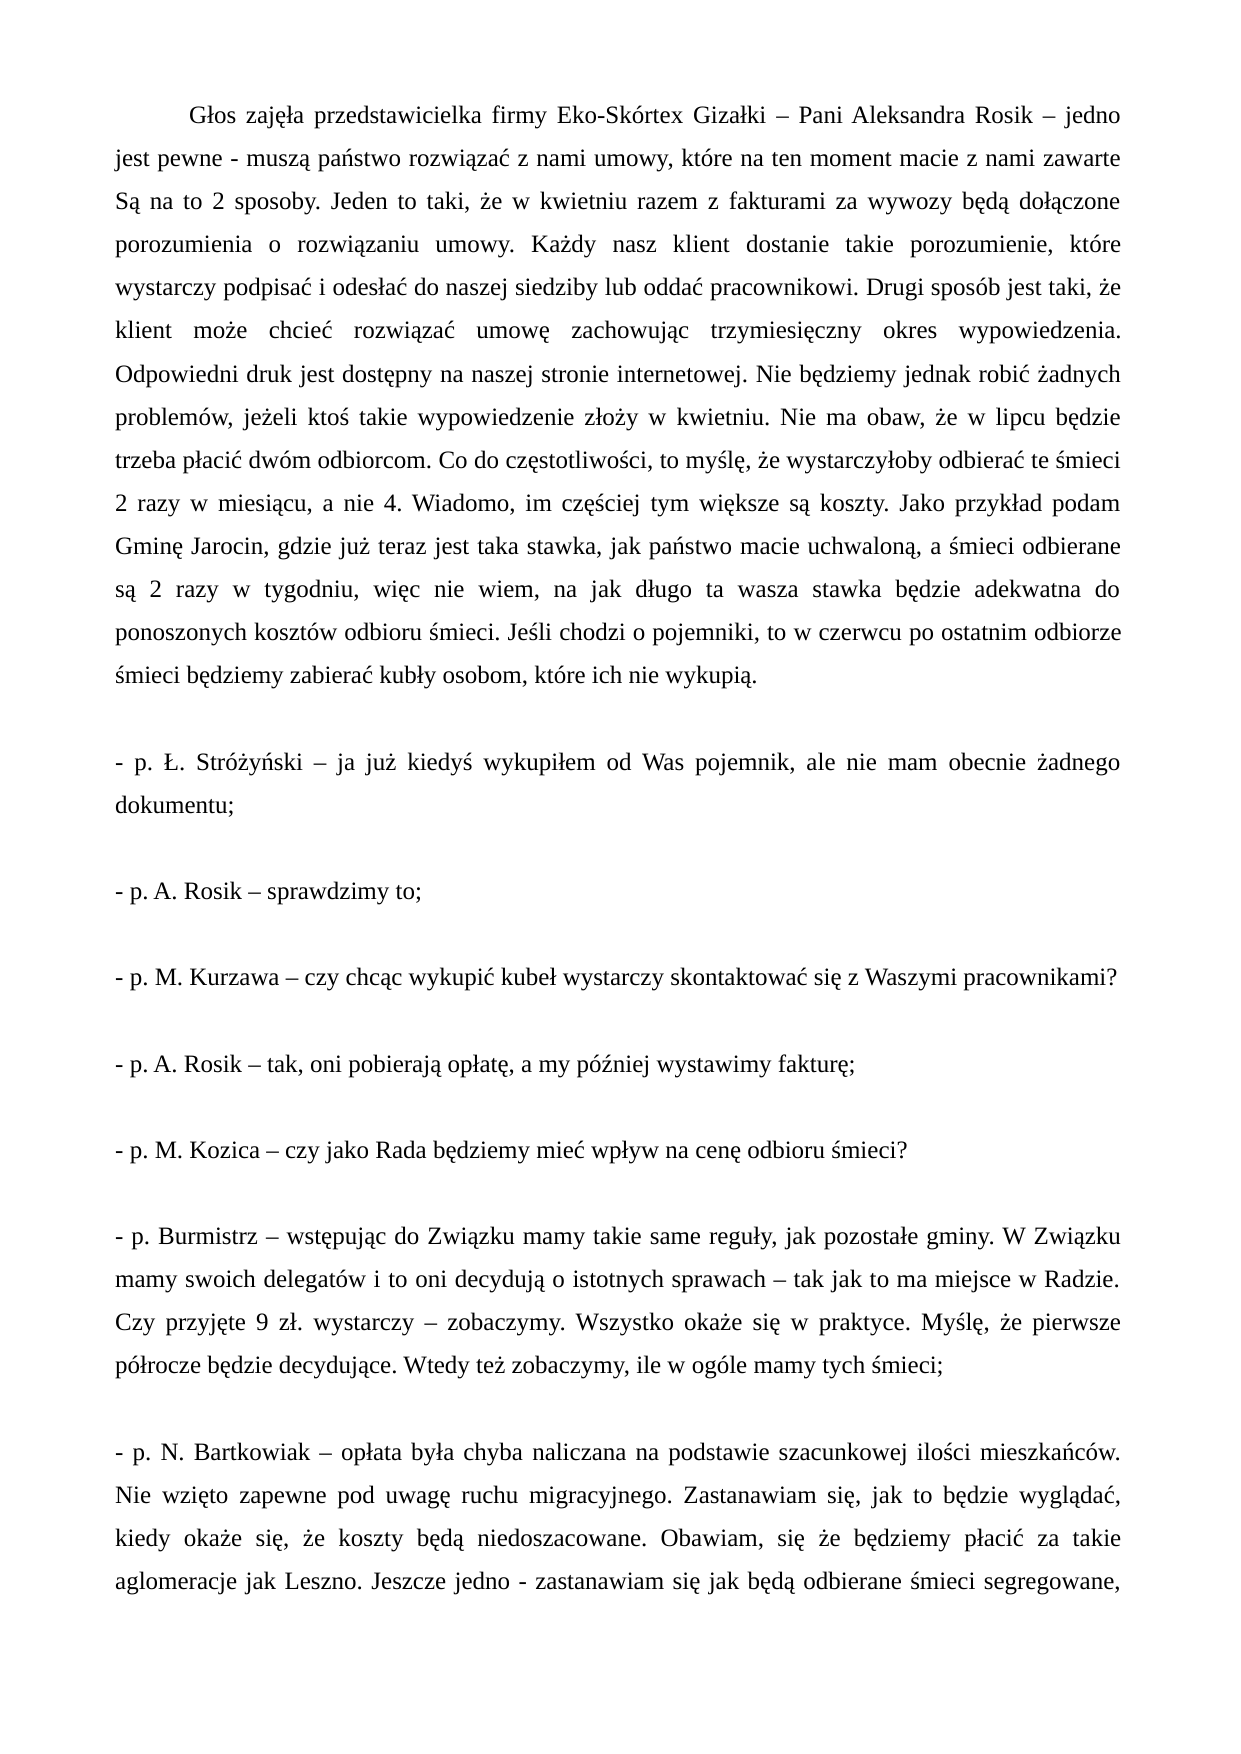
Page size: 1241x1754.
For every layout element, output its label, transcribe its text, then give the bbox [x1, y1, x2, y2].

text - p. Burmistrz – wstępując do Związku mamy takie same reguły, jak pozostałe gminy. W Związku mamy swoich delegatów i to oni decydują o istotnych sprawach – tak jak to ma miejsce w Radzie. Czy przyjęte 9 zł. wystarczy – zobaczymy. Wszystko okaże się w praktyce. Myślę, że pierwsze półrocze będzie decydujące. Wtedy też zobaczymy, ile w ogóle mamy tych śmieci; [93, 1221, 1122, 1379]
text - p. A. Rosik – tak, oni pobierają opłatę, a my później wystawimy fakturę; [93, 1049, 1122, 1077]
text - p. A. Rosik – sprawdzimy to; [93, 876, 1122, 905]
text - p. M. Kurzawa – czy chcąc wykupić kubeł wystarczy skontaktować się z Waszymi pracownikami? [93, 962, 1122, 991]
text - p. M. Kozica – czy jako Rada będziemy mieć wpływ na cenę odbioru śmieci? [93, 1135, 1122, 1164]
text - p. Ł. Stróżyński – ja już kiedyś wykupiłem od Was pojemnik, ale nie mam obecnie żadnego dokumentu; [93, 747, 1122, 819]
text - p. N. Bartkowiak – opłata była chyba naliczana na podstawie szacunkowej ilości mieszkańców. Nie wzięto zapewne pod uwagę ruchu migracyjnego. Zastanawiam się, jak to będzie wyglądać, kiedy okaże się, że koszty będą niedoszacowane. Obawiam, się że będziemy płacić za takie aglomeracje jak Leszno. Jeszcze jedno - zastanawiam się jak będą odbierane śmieci segregowane, [93, 1437, 1122, 1595]
text Głos zajęła przedstawicielka firmy Eko-Skórtex Gizałki – Pani Aleksandra Rosik – jedno jest pewne - muszą państwo rozwiązać z nami umowy, które na ten moment macie z nami zawarte Są na to 2 sposoby. Jeden to taki, że w kwietniu razem z fakturami za wywozy będą dołączone porozumienia o rozwiązaniu umowy. Każdy nasz klient dostanie takie porozumienie, które wystarczy podpisać i odesłać do naszej siedziby lub oddać pracownikowi. Drugi sposób jest taki, że klient może chcieć rozwiązać umowę zachowując trzymiesięczny okres wypowiedzenia. Odpowiedni druk jest dostępny na naszej stronie internetowej. Nie będziemy jednak robić żadnych problemów, jeżeli ktoś takie wypowiedzenie złoży w kwietniu. Nie ma obaw, że w lipcu będzie trzeba płacić dwóm odbiorcom. Co do częstotliwości, to myślę, że wystarczyłoby odbierać te śmieci 2 razy w miesiącu, a nie 4. Wiadomo, im częściej tym większe są koszty. Jako przykład podam Gminę Jarocin, gdzie już teraz jest taka stawka, jak państwo macie uchwaloną, a śmieci odbierane są 2 razy w tygodniu, więc nie wiem, na jak długo ta wasza stawka będzie adekwatna do ponoszonych kosztów odbioru śmieci. Jeśli chodzi o pojemniki, to w czerwcu po ostatnim odbiorze śmieci będziemy zabierać kubły osobom, które ich nie wykupią. [93, 100, 1122, 689]
